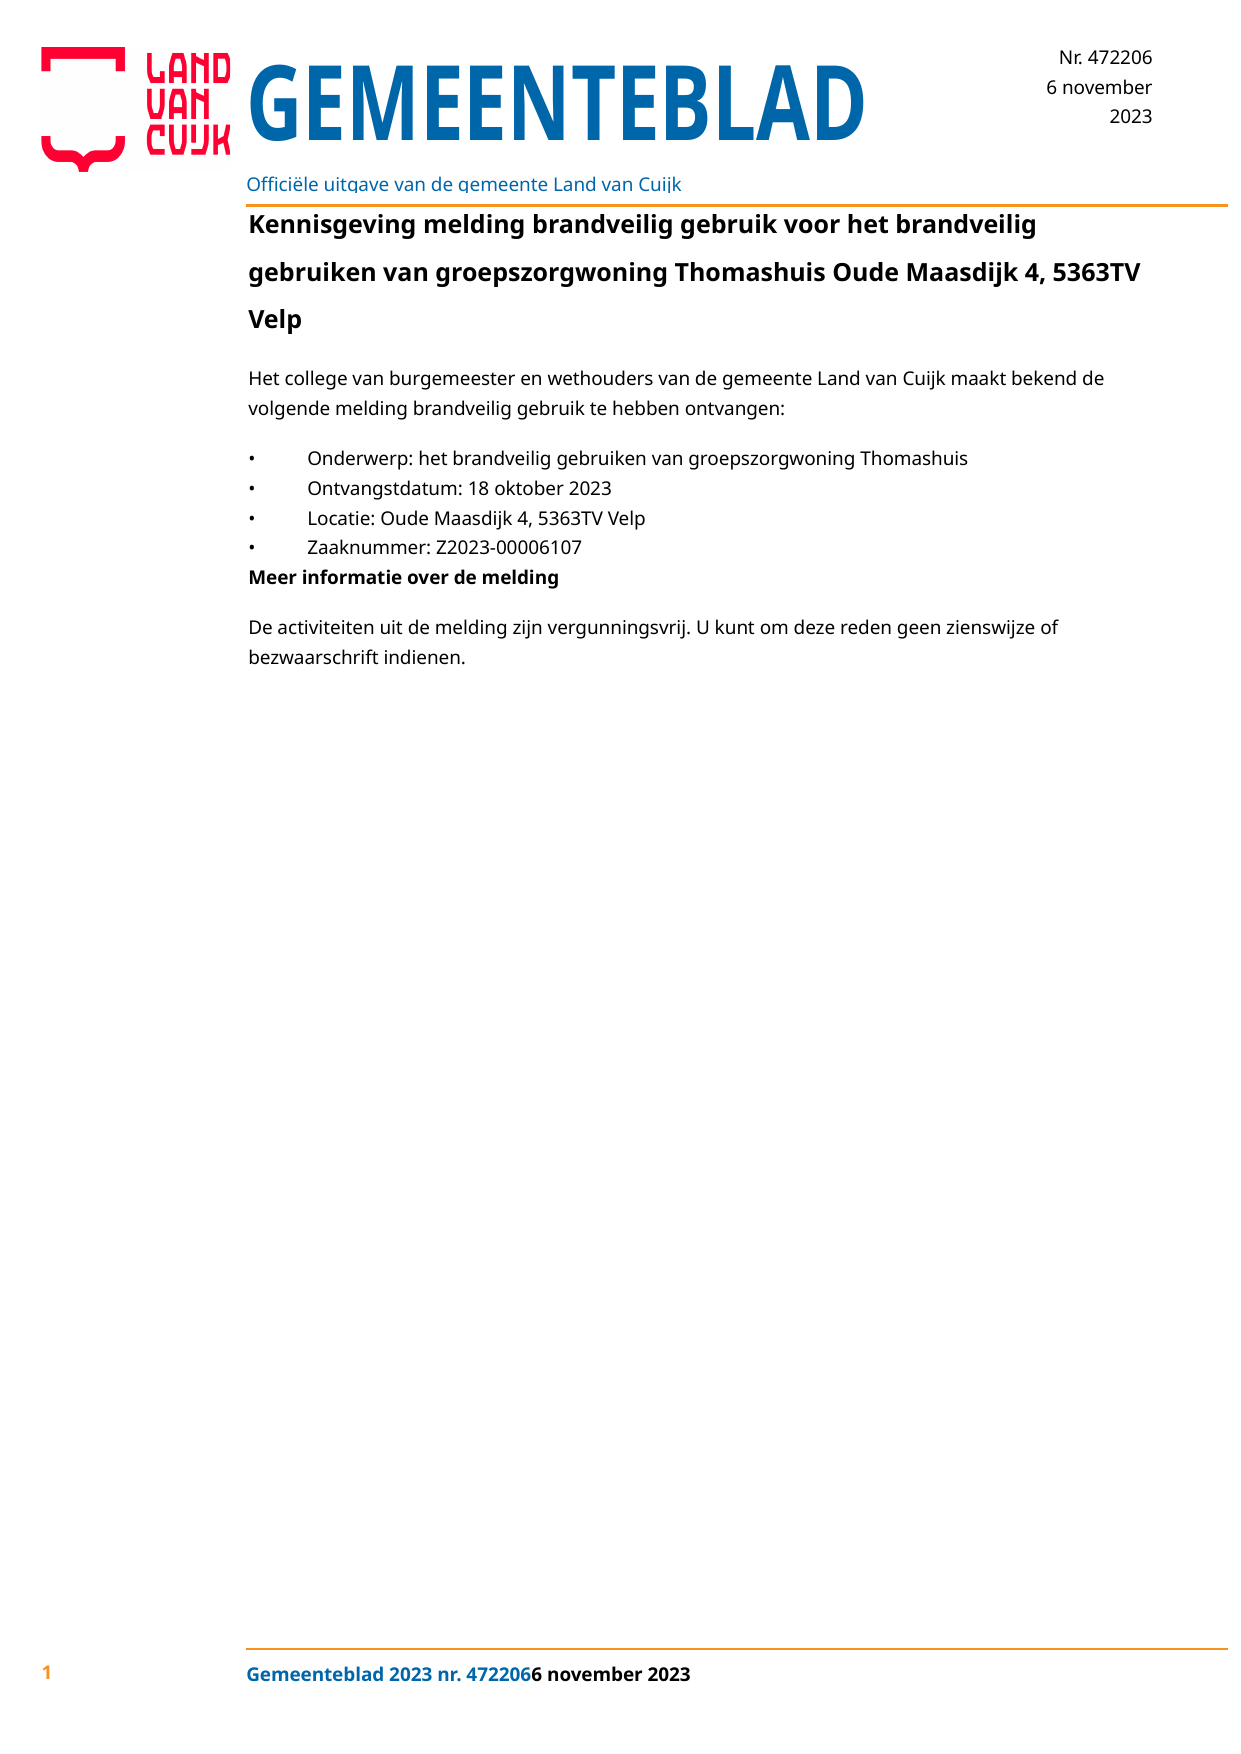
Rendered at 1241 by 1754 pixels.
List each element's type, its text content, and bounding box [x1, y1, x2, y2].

text De activiteiten uit de melding zijn vergunningsvrij. U kunt om deze reden geen zienswijze of bezwaarschrift indienen. [248, 614, 1152, 669]
list Locatie: Oude Maasdijk 4, 5363TV Velp [248, 505, 1152, 530]
text Meer informatie over de melding [248, 564, 1152, 589]
text Het college van burgemeester en wethouders van de gemeente Land van Cuijk maakt bekend de volgende melding brandveilig gebruik te hebben ontvangen: [248, 366, 1152, 421]
text Kennisgeving melding brandveilig gebruik voor het brandveilig gebruiken van groepszorgwoning Thomashuis Oude Maasdijk 4, 5363TV Velp [248, 207, 1152, 336]
list Zaaknummer: Z2023-00006107 [248, 534, 1152, 560]
list Ontvangstdatum: 18 oktober 2023 [248, 475, 1152, 501]
list Onderwerp: het brandveilig gebruiken van groepszorgwoning Thomashuis [248, 446, 1152, 471]
picture [41, 47, 231, 172]
